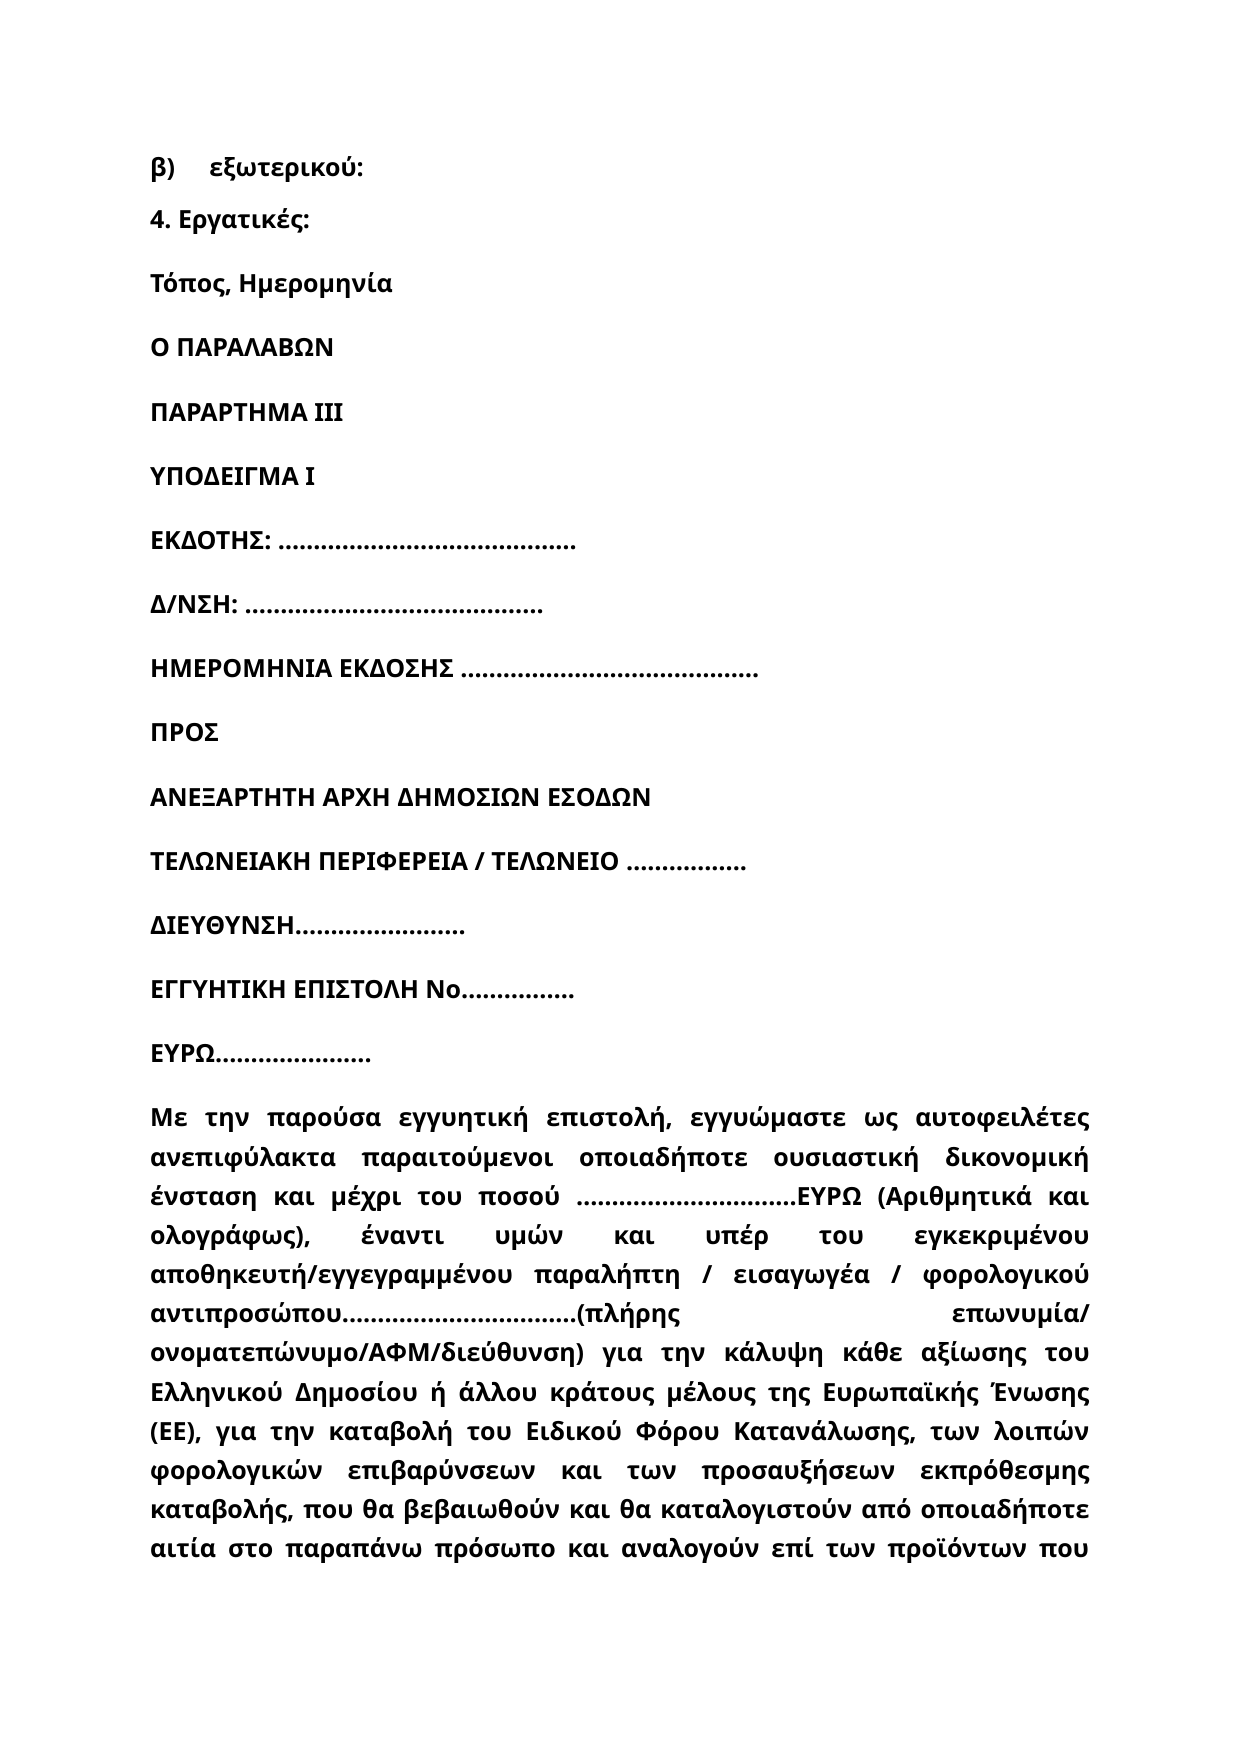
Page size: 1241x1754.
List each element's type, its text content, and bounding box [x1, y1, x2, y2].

list β) εξωτερικού: [150, 150, 1090, 184]
text Ο ΠΑΡΑΛΑΒΩΝ [150, 330, 1090, 364]
text ΗΜΕΡΟΜΗΝΙΑ ΕΚΔΟΣΗΣ …………………………………… [150, 651, 1090, 685]
text ΠΑΡΑΡΤΗΜΑ ΙΙI [150, 394, 1090, 428]
text Τόπος, Ημερομηνία [150, 266, 1090, 300]
text ΕΓΓΥΗΤΙΚΗ ΕΠΙΣΤΟΛΗ Νο……………. [150, 972, 1090, 1006]
text ΕΥΡΩ…………………. [150, 1036, 1090, 1070]
text ΑΝΕΞΑΡΤΗΤΗ ΑΡΧΗ ΔΗΜΟΣΙΩΝ ΕΣΟΔΩΝ [150, 779, 1090, 813]
text ΕΚΔΟΤΗΣ: …………………………………… [150, 522, 1090, 557]
text Με την παρούσα εγγυητική επιστολή, εγγυώμαστε ως αυτοφειλέτες ανεπιφύλακτα παραιτούμενοι οποιαδήποτε ουσιαστική δικονομική ένσταση και μέχρι του ποσού ……………………….…ΕΥΡΩ (Αριθμητικά και ολογράφως), έναντι υμών και υπέρ του εγκεκριμένου αποθηκευτή/εγγεγραμμένου παραλήπτη / εισαγωγέα / φορολογικού αντιπροσώπου...…………………………(πλήρης επωνυμία/ ονοματεπώνυμο/ΑΦΜ/διεύθυνση) για την κάλυψη κάθε αξίωσης του Ελληνικού Δημοσίου ή άλλου κράτους μέλους της Ευρωπαϊκής Ένωσης (ΕΕ), για την καταβολή του Ειδικού Φόρου Κατανάλωσης, των λοιπών φορολογικών επιβαρύνσεων και των προσαυξήσεων εκπρόθεσμης καταβολής, που θα βεβαιωθούν και θα καταλογιστούν από οποιαδήποτε αιτία στο παραπάνω πρόσωπο και αναλογούν επί των προϊόντων που [150, 1100, 1090, 1565]
text ΥΠΟΔΕΙΓΜΑ Ι [150, 458, 1090, 492]
text ΤΕΛΩΝΕΙΑΚΗ ΠΕΡΙΦΕΡΕΙΑ / ΤΕΛΩΝΕΙΟ …………….. [150, 843, 1090, 877]
text 4. Εργατικές: [150, 202, 1090, 236]
text ΔΙΕΥΘΥΝΣΗ…………………… [150, 907, 1090, 942]
text Δ/ΝΣΗ: …………………………………… [150, 587, 1090, 621]
text ΠΡΟΣ [150, 715, 1090, 749]
